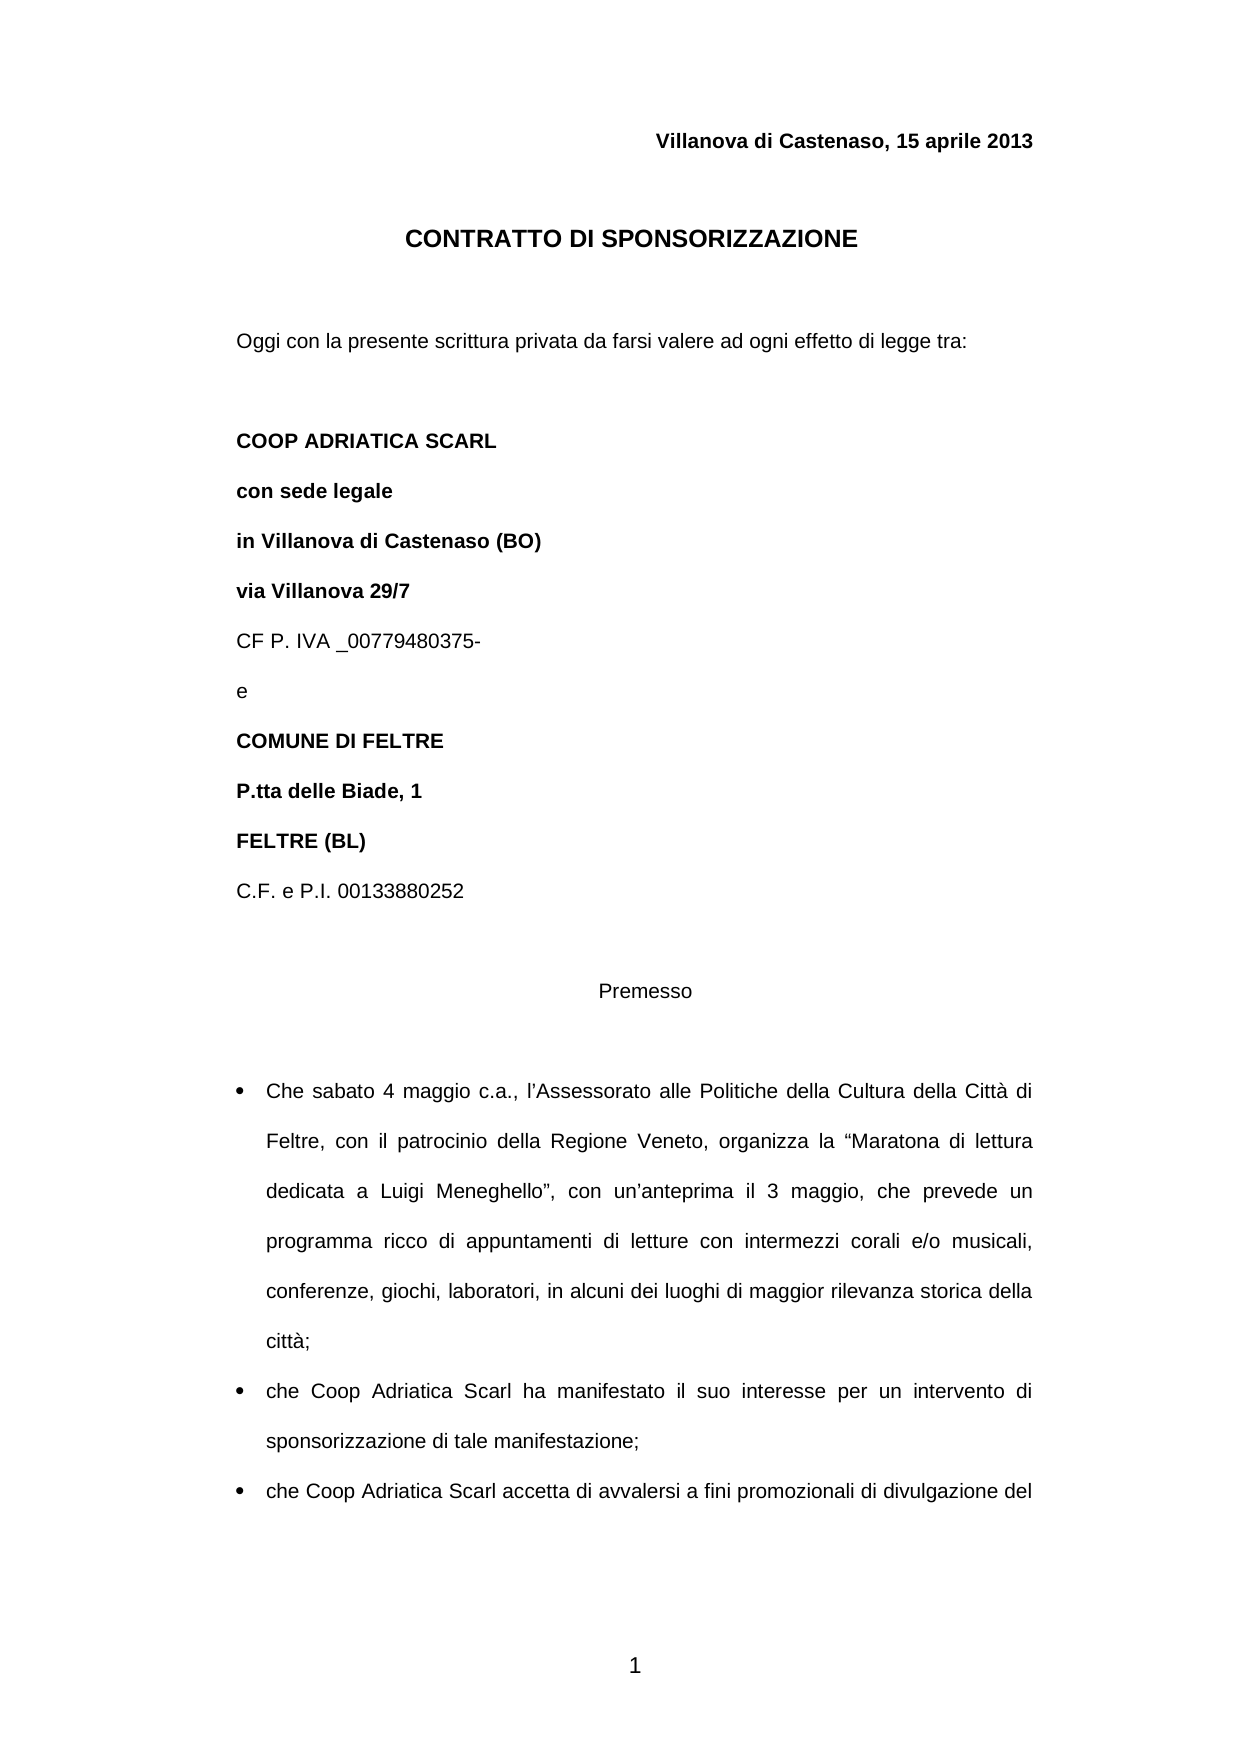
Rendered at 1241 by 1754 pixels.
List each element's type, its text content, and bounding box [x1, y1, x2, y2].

list Che sabato 4 maggio c.a., l’Assessorato alle Politiche della Cultura della Città di Feltre, con il patrocinio della Regione Veneto, organizza la “Maratona di lettura dedicata a Luigi Meneghello”, con un’anteprima il 3 maggio, che prevede un programma ricco di appuntamenti di letture con intermezzi corali e/o musicali, conferenze, giochi, laboratori, in alcuni dei luoghi di maggior rilevanza storica della città; [236, 1053, 1033, 1353]
text COMUNE DI FELTRE [236, 703, 1033, 753]
text con sede legale [236, 453, 1033, 503]
text C.F. e P.I. 00133880252 [236, 853, 1033, 903]
text Oggi con la presente scrittura privata da farsi valere ad ogni effetto di legge tra: [236, 303, 1033, 353]
text via Villanova 29/7 [236, 553, 1033, 603]
text CF P. IVA _00779480375- [236, 603, 1033, 653]
text Premesso [236, 953, 1060, 1003]
text COOP ADRIATICA SCARL [236, 403, 1033, 453]
text Villanova di Castenaso, 15 aprile 2013 [236, 103, 1033, 153]
text in Villanova di Castenaso (BO) [236, 503, 1033, 553]
text e [236, 653, 1033, 703]
text P.tta delle Biade, 1 [236, 753, 1033, 803]
text CONTRATTO DI SPONSORIZZAZIONE [236, 203, 1033, 253]
text FELTRE (BL) [236, 803, 1033, 853]
list che Coop Adriatica Scarl ha manifestato il suo interesse per un intervento di sponsorizzazione di tale manifestazione; [236, 1353, 1033, 1453]
list che Coop Adriatica Scarl accetta di avvalersi a fini promozionali di divulgazione del [236, 1453, 1033, 1503]
